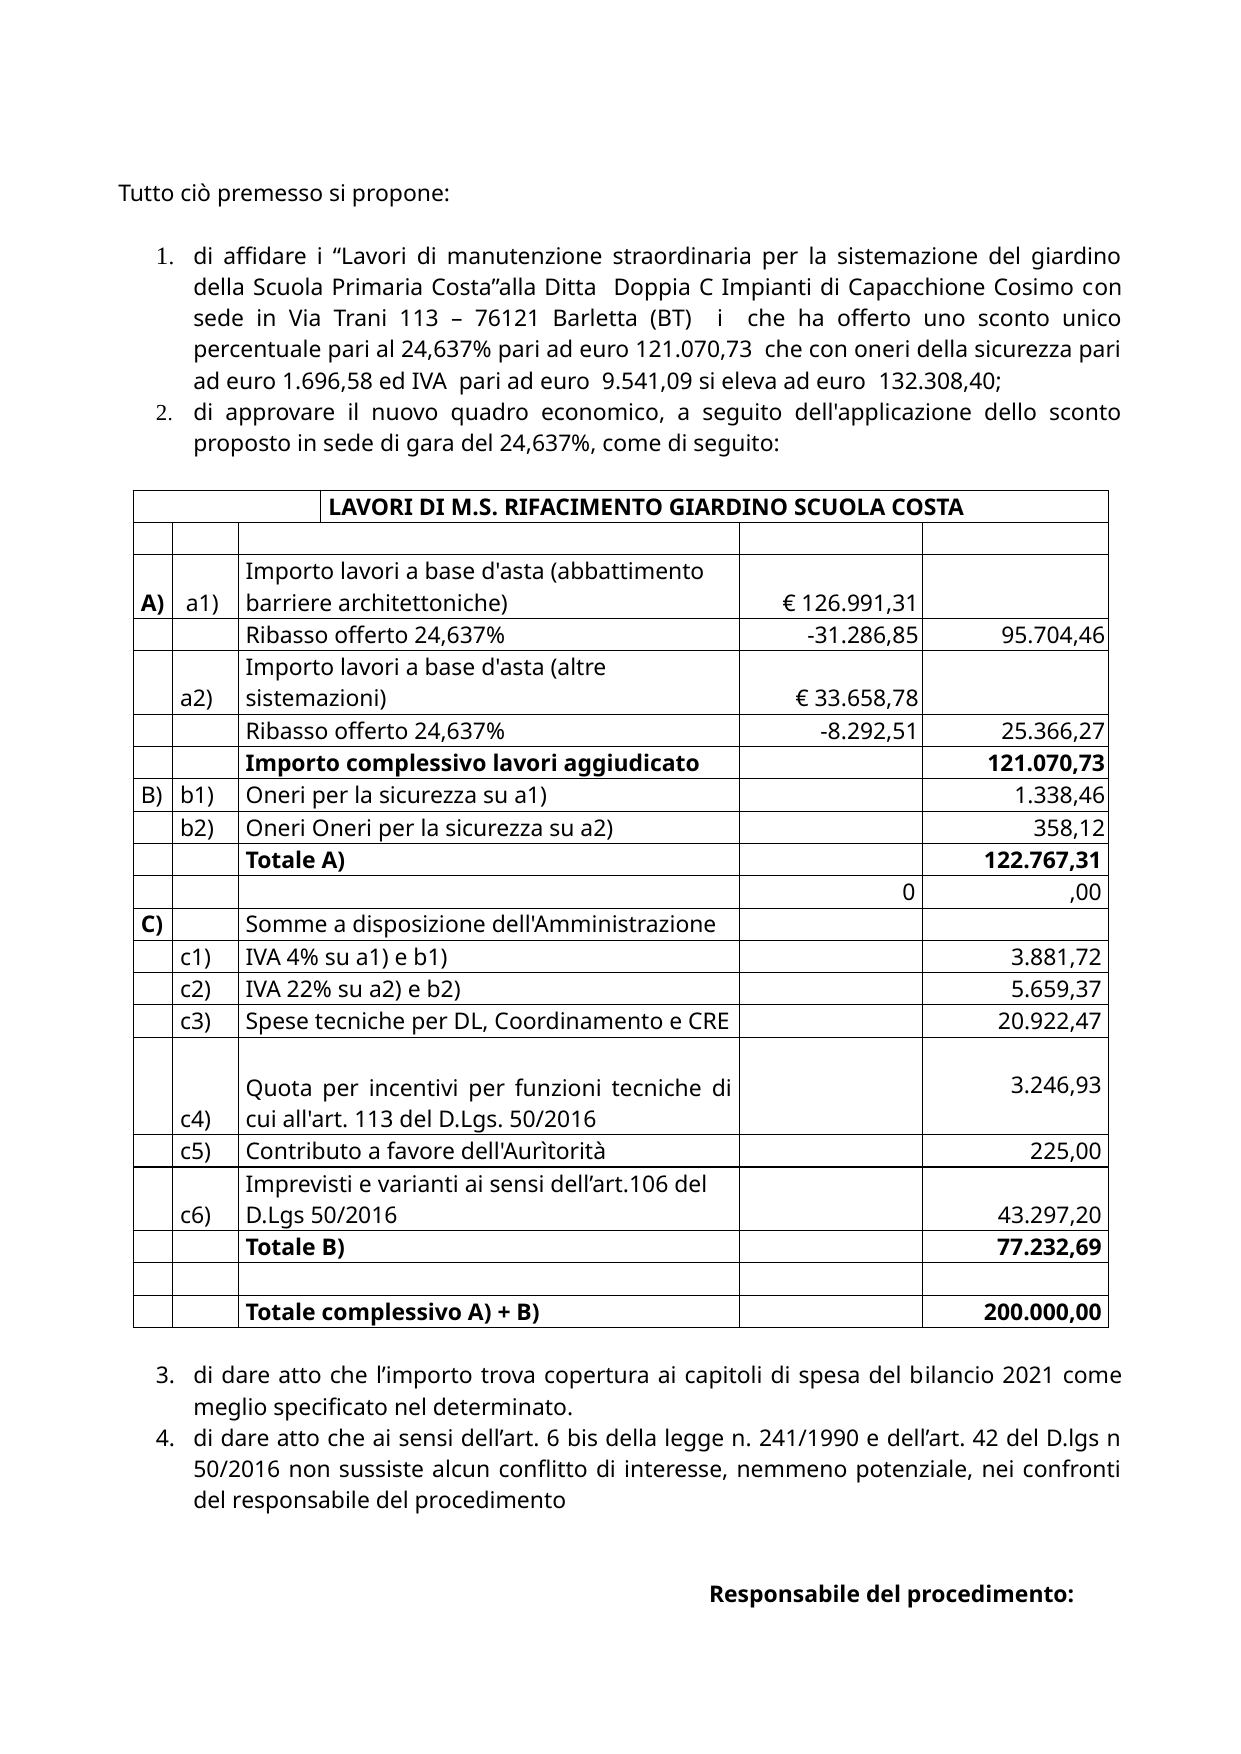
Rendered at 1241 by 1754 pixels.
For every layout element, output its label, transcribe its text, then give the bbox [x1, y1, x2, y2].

table_cell IVA 22% su a2) e b2) [239, 973, 739, 1004]
table_cell c5) [173, 1135, 238, 1166]
table_cell [134, 812, 172, 843]
table_cell [134, 1168, 172, 1230]
table_cell [923, 909, 1108, 940]
table_cell [173, 1263, 238, 1294]
table_cell [740, 1296, 922, 1327]
table_cell [173, 909, 238, 940]
table_cell -8.292,51 [740, 715, 922, 746]
table_cell [740, 779, 922, 811]
table_cell 121.070,73 [923, 747, 1108, 778]
table_cell [134, 1135, 172, 1166]
table_cell [173, 747, 238, 778]
table_cell 200.000,00 [923, 1296, 1108, 1327]
table_cell [173, 715, 238, 746]
table_cell Imprevisti e varianti ai sensi dell’art.106 del D.Lgs 50/2016 [239, 1168, 739, 1230]
table_cell 3.246,93 [923, 1038, 1108, 1134]
table_cell [740, 812, 922, 843]
table_cell [740, 941, 922, 972]
table_cell Spese tecniche per DL, Coordinamento e CRE [239, 1005, 739, 1037]
table_cell [923, 555, 1108, 618]
table_cell Quota per incentivi per funzioni tecniche di cui all'art. 113 del D.Lgs. 50/2016 [239, 1038, 739, 1134]
table_cell -31.286,85 [740, 619, 922, 650]
table_cell 43.297,20 [923, 1168, 1108, 1230]
table_cell [239, 523, 739, 554]
table_cell [134, 844, 172, 875]
table_cell Importo complessivo lavori aggiudicato [239, 747, 739, 778]
table_cell [173, 876, 238, 907]
table_cell [134, 619, 172, 650]
table_cell [134, 941, 172, 972]
table_cell 77.232,69 [923, 1231, 1108, 1262]
text Responsabile del procedimento: [118, 1578, 1122, 1609]
table_cell 0 [740, 876, 922, 907]
list di dare atto che l’importo trova copertura ai capitoli di spesa del bilancio 2021 come meglio specificato nel determinato. [156, 1359, 1122, 1422]
table_cell [740, 1038, 922, 1134]
table_cell [134, 715, 172, 746]
table_cell b1) [173, 779, 238, 811]
list di approvare il nuovo quadro economico, a seguito dell'applicazione dello sconto proposto in sede di gara del 24,637%, come di seguito: [156, 396, 1122, 458]
table_cell [740, 1263, 922, 1294]
table_cell c4) [173, 1038, 238, 1134]
table_cell c1) [173, 941, 238, 972]
table_cell [740, 523, 922, 554]
table_cell [740, 1135, 922, 1166]
table_cell € 33.658,78 [740, 651, 922, 714]
table_cell [740, 909, 922, 940]
table_cell [740, 973, 922, 1004]
table_cell Totale complessivo A) + B) [239, 1296, 739, 1327]
table_cell Ribasso offerto 24,637% [239, 715, 739, 746]
table_cell Totale B) [239, 1231, 739, 1262]
table_cell A) [134, 555, 172, 618]
table_cell Somme a disposizione dell'Amministrazione [239, 909, 739, 940]
table_cell [173, 619, 238, 650]
table_cell 1.338,46 [923, 779, 1108, 811]
table_cell [239, 876, 739, 907]
table_cell b2) [173, 812, 238, 843]
table_cell 20.922,47 [923, 1005, 1108, 1037]
table_cell [134, 747, 172, 778]
table_cell [239, 1263, 739, 1294]
table_cell c3) [173, 1005, 238, 1037]
table_cell 358,12 [923, 812, 1108, 843]
table_header LAVORI DI M.S. RIFACIMENTO GIARDINO SCUOLA COSTA [321, 491, 1108, 522]
table_cell C) [134, 909, 172, 940]
table_cell Oneri Oneri per la sicurezza su a2) [239, 812, 739, 843]
table_cell [923, 1263, 1108, 1294]
table_cell [173, 844, 238, 875]
table_cell IVA 4% su a1) e b1) [239, 941, 739, 972]
table_cell 25.366,27 [923, 715, 1108, 746]
table_cell € 126.991,31 [740, 555, 922, 618]
table_cell [173, 1231, 238, 1262]
table_cell [134, 1263, 172, 1294]
table_cell [173, 1296, 238, 1327]
table_cell Ribasso offerto 24,637% [239, 619, 739, 650]
list di dare atto che ai sensi dell’art. 6 bis della legge n. 241/1990 e dell’art. 42 del D.lgs n 50/2016 non sussiste alcun conflitto di interesse, nemmeno potenziale, nei confronti del responsabile del procedimento [156, 1422, 1122, 1515]
table_cell a1) [173, 555, 238, 618]
text Tutto ciò premesso si propone: [118, 177, 1122, 208]
table_cell [134, 651, 172, 714]
table_cell 3.881,72 [923, 941, 1108, 972]
table_cell [134, 523, 172, 554]
table_cell [134, 876, 172, 907]
table_cell [134, 1296, 172, 1327]
table_cell [740, 844, 922, 875]
table_cell [173, 523, 238, 554]
table_cell Importo lavori a base d'asta (altre sistemazioni) [239, 651, 739, 714]
table_cell 122.767,31 [923, 844, 1108, 875]
table_cell a2) [173, 651, 238, 714]
table_cell [740, 1005, 922, 1037]
table_cell 5.659,37 [923, 973, 1108, 1004]
table_cell 225,00 [923, 1135, 1108, 1166]
table_cell Importo lavori a base d'asta (abbattimento barriere architettoniche) [239, 555, 739, 618]
table_cell [134, 1005, 172, 1037]
table_cell [134, 1038, 172, 1134]
table_cell [134, 973, 172, 1004]
table_cell [740, 1168, 922, 1230]
table_cell Oneri per la sicurezza su a1) [239, 779, 739, 811]
table_cell Totale A) [239, 844, 739, 875]
table_cell [740, 747, 922, 778]
table_cell [923, 523, 1108, 554]
table_cell c2) [173, 973, 238, 1004]
table_cell 95.704,46 [923, 619, 1108, 650]
table_cell ,00 [923, 876, 1108, 907]
table_cell B) [134, 779, 172, 811]
table_header [134, 491, 320, 522]
table_cell [134, 1231, 172, 1262]
table_cell c6) [173, 1168, 238, 1230]
table_cell Contributo a favore dell'Aurìtorità [239, 1135, 739, 1166]
list di affidare i “Lavori di manutenzione straordinaria per la sistemazione del giardino della Scuola Primaria Costa”alla Ditta Doppia C Impianti di Capacchione Cosimo con sede in Via Trani 113 – 76121 Barletta (BT) i che ha offerto uno sconto unico percentuale pari al 24,637% pari ad euro 121.070,73 che con oneri della sicurezza pari ad euro 1.696,58 ed IVA pari ad euro 9.541,09 si eleva ad euro 132.308,40; [156, 240, 1122, 396]
table_cell [740, 1231, 922, 1262]
table_cell [923, 651, 1108, 714]
